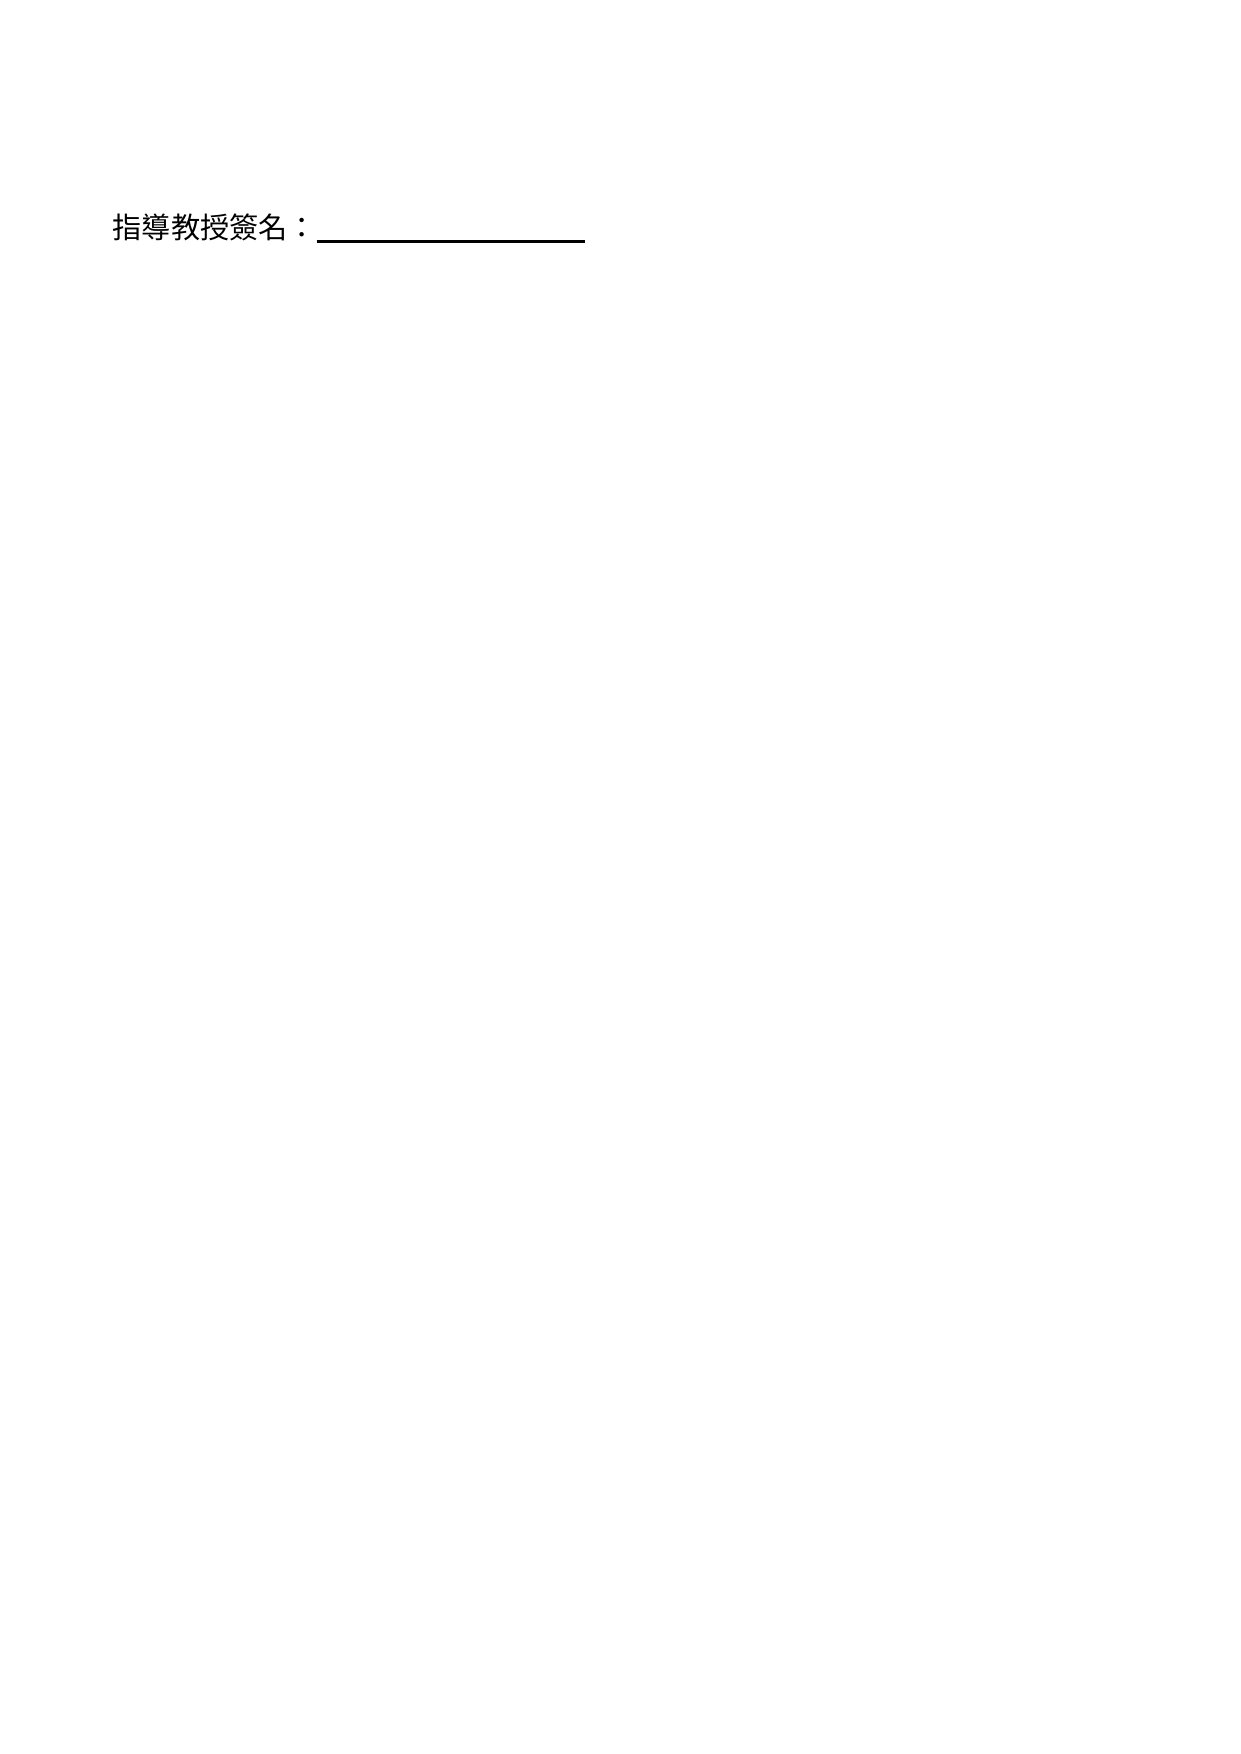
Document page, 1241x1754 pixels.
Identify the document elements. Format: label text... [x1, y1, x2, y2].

text 指導教授簽名： [112, 204, 1128, 246]
